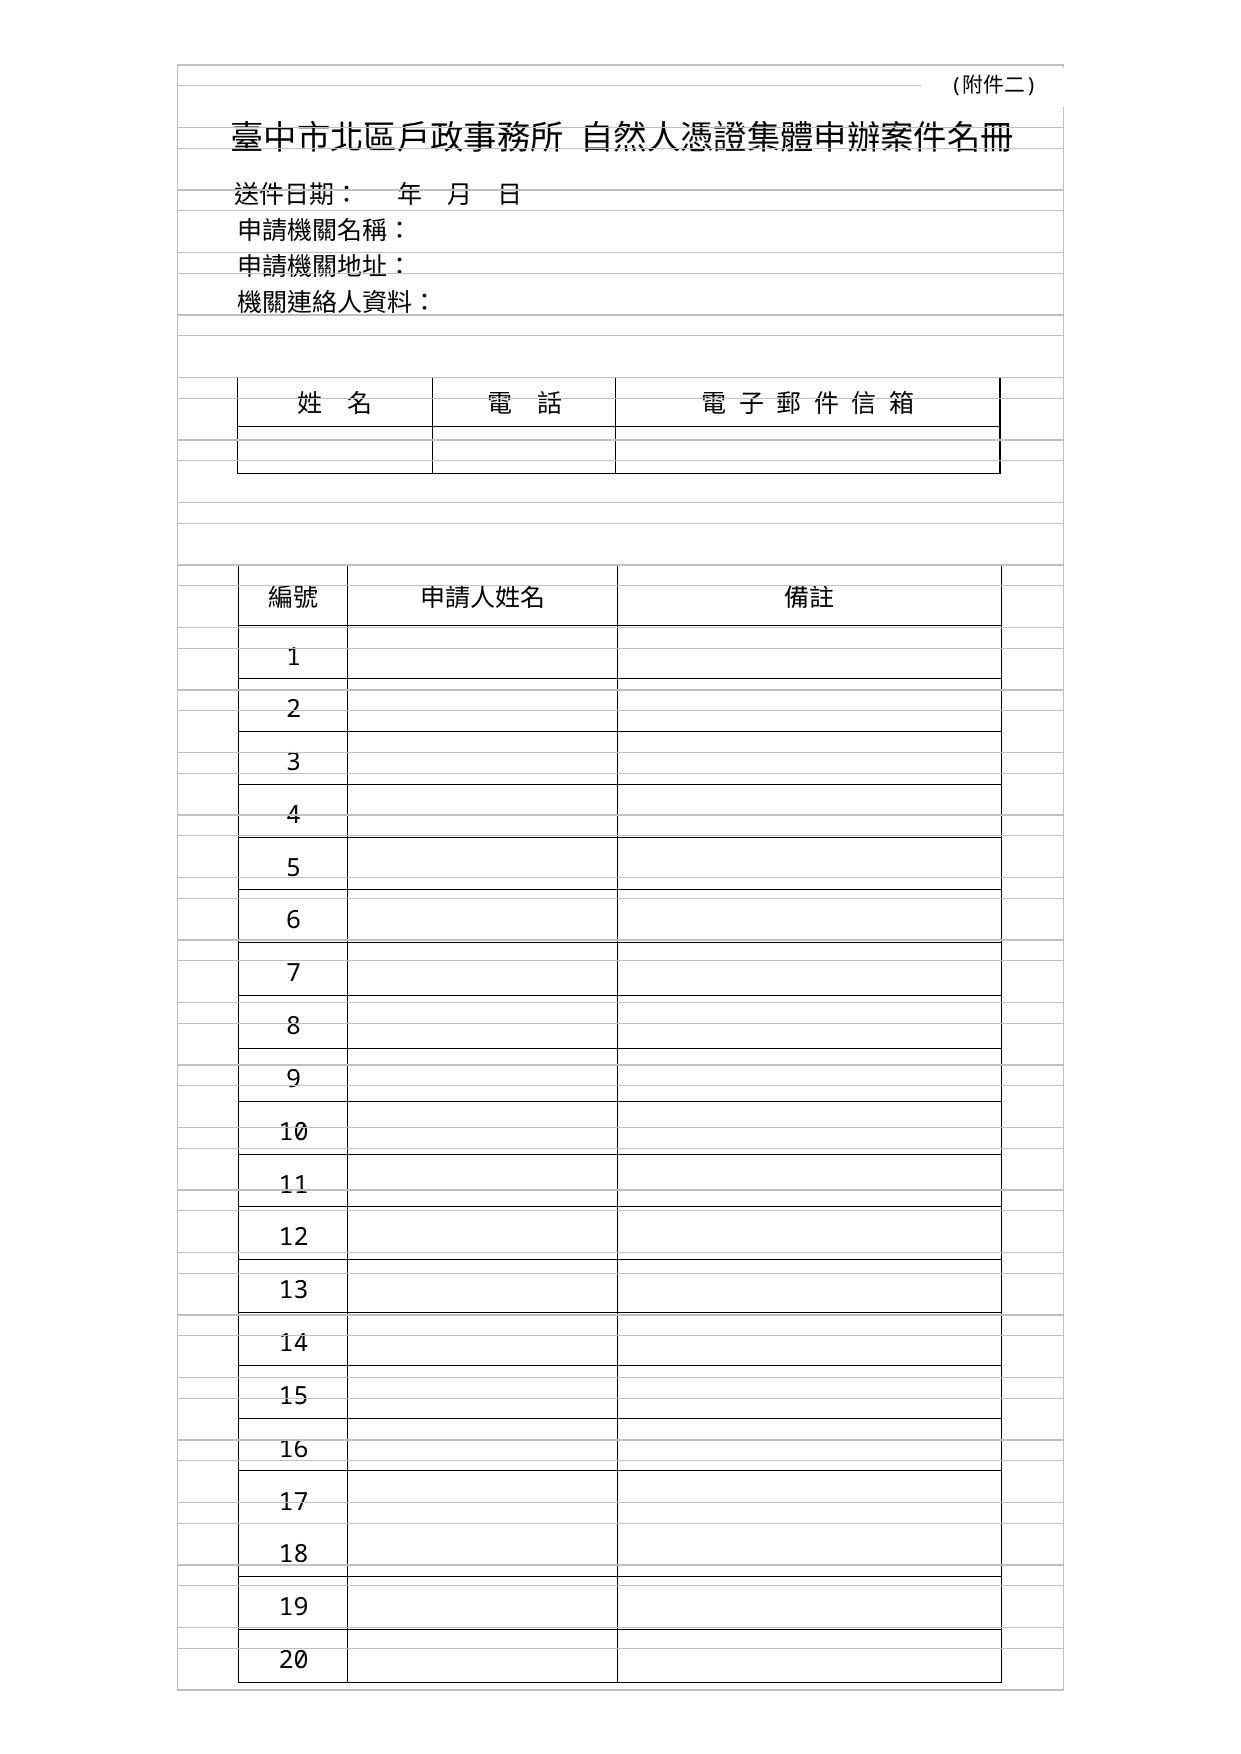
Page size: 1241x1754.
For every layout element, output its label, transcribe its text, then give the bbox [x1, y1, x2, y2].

table_cell [348, 628, 617, 648]
table_cell [239, 890, 347, 898]
table_cell [618, 1003, 1001, 1023]
text 臺中市北區戶政事務所 自然人憑證集體申辦案件名冊 [507, 128, 533, 148]
table_cell [348, 899, 617, 939]
table_header 電 子 郵 件 信 箱 [616, 399, 999, 426]
table_cell [618, 753, 1001, 773]
table_header [348, 566, 617, 585]
table_cell [618, 1336, 1001, 1365]
table_cell [618, 628, 1001, 648]
table_header 電 話 [433, 399, 615, 426]
table_cell [348, 961, 617, 995]
table_cell 2 [239, 679, 347, 689]
table_cell [348, 1566, 617, 1576]
table_cell [348, 1630, 617, 1648]
table_cell [618, 1524, 1001, 1564]
table_cell [348, 785, 617, 814]
table_cell 8 [239, 1024, 347, 1048]
text 臺中市北區戶政事務所 自然人憑證集體申辦案件名冊 [875, 128, 919, 148]
table_header 備註 [618, 586, 1001, 625]
table_cell 4 [239, 816, 347, 835]
table_cell [348, 1471, 617, 1502]
table_cell [348, 1024, 617, 1048]
table_cell [348, 996, 617, 1002]
table_cell [348, 1155, 617, 1189]
table_cell [348, 1316, 617, 1335]
table_cell [618, 691, 1001, 710]
table_header 姓 名 [238, 399, 432, 426]
text (附件二) [921, 68, 1066, 99]
table_header 電 話 [433, 378, 615, 398]
table_cell [618, 774, 1001, 784]
table_cell 4 [239, 785, 347, 814]
table_cell [348, 753, 617, 773]
table_cell [618, 996, 1001, 1002]
table_cell [618, 1630, 1001, 1648]
text 臺中市北區戶政事務所 自然人憑證集體申辦案件名冊 [369, 128, 403, 148]
table_cell 15 [239, 1399, 347, 1417]
table_cell [348, 1049, 617, 1064]
table_cell 10 [239, 1128, 347, 1148]
table_cell [239, 1461, 347, 1470]
table_cell 8 [239, 1003, 347, 1023]
table_cell [618, 1049, 1001, 1064]
table_cell [348, 1577, 617, 1585]
table_cell [618, 838, 1001, 877]
table_cell [238, 461, 432, 473]
text 送件日期： 年 月 日 申請機關名稱： 申請機關地址： 機關連絡人資料： [178, 191, 1063, 210]
table_header 電 子 郵 件 信 箱 [616, 378, 999, 398]
table_cell [618, 1649, 1001, 1682]
table_cell [348, 838, 617, 877]
table_cell [348, 649, 617, 678]
table_cell [348, 878, 617, 889]
text 臺中市北區戶政事務所 自然人憑證集體申辦案件名冊 [230, 128, 278, 148]
table_cell [348, 1649, 617, 1682]
table_cell [618, 711, 1001, 731]
table_cell [348, 1274, 617, 1312]
table_cell [348, 1336, 617, 1365]
table_cell [618, 1149, 1001, 1153]
table_cell 17 [239, 1471, 347, 1502]
table_cell [618, 1128, 1001, 1148]
table_cell 10 [239, 1102, 347, 1127]
table_cell [618, 1399, 1001, 1417]
table_cell [348, 1149, 617, 1153]
table_cell [618, 890, 1001, 898]
text 臺中市北區戶政事務所 自然人憑證集體申辦案件名冊 [281, 128, 312, 148]
table_cell [348, 1586, 617, 1627]
table_cell 2 [239, 711, 347, 731]
table_cell 5 [239, 838, 347, 877]
table_cell [616, 441, 999, 460]
table_cell [618, 943, 1001, 960]
table_cell [348, 1128, 617, 1148]
text 臺中市北區戶政事務所 自然人憑證集體申辦案件名冊 [665, 128, 708, 148]
table_cell [239, 1630, 347, 1648]
table_cell [618, 785, 1001, 814]
table_cell [239, 878, 347, 889]
table_cell 15 [239, 1378, 347, 1398]
table_cell [618, 1253, 1001, 1259]
table_cell [433, 441, 615, 460]
table_cell [348, 943, 617, 960]
table_cell 10 [239, 1149, 347, 1153]
table_cell [618, 1274, 1001, 1312]
text 臺中市北區戶政事務所 自然人憑證集體申辦案件名冊 [936, 128, 960, 148]
table_cell [618, 899, 1001, 939]
text 臺中市北區戶政事務所 自然人憑證集體申辦案件名冊 [550, 128, 585, 148]
table_cell 11 [239, 1155, 347, 1189]
table_cell 8 [290, 1026, 297, 1032]
table_cell [348, 691, 617, 710]
table_header [618, 566, 1001, 585]
table_cell [348, 732, 617, 752]
table_cell 10 [298, 1128, 304, 1138]
table_cell [618, 732, 1001, 752]
table_header 姓 名 [238, 378, 432, 398]
text 送件日期： 年 月 日 申請機關名稱： 申請機關地址： 機關連絡人資料： [178, 211, 1063, 252]
table_cell [239, 732, 347, 752]
text 臺中市北區戶政事務所 自然人憑證集體申辦案件名冊 [230, 149, 1063, 159]
table_cell 14 [239, 1336, 347, 1365]
table_cell 19 [239, 1586, 347, 1627]
text 送件日期： 年 月 日 申請機關名稱： 申請機關地址： 機關連絡人資料： [178, 253, 1063, 273]
table_cell [348, 816, 617, 835]
table_header 編號 [239, 586, 347, 625]
table_cell 17 [239, 1503, 347, 1523]
table_cell 7 [239, 961, 347, 995]
table_cell [348, 774, 617, 784]
table_cell 9 [239, 1086, 347, 1101]
table_cell [348, 890, 617, 898]
table_cell [618, 649, 1001, 678]
table_cell [348, 1441, 617, 1460]
table_cell [238, 427, 432, 439]
table_cell [618, 1024, 1001, 1048]
table_cell 9 [290, 1071, 297, 1079]
table_cell [618, 1577, 1001, 1585]
table_cell [348, 1378, 617, 1398]
table_cell [239, 1419, 347, 1439]
text 臺中市北區戶政事務所 自然人憑證集體申辦案件名冊 [1009, 128, 1063, 148]
table_cell [618, 1086, 1001, 1101]
table_cell [239, 1260, 347, 1273]
text 臺中市北區戶政事務所 自然人憑證集體申辦案件名冊 [481, 128, 507, 148]
table_cell [348, 1086, 617, 1101]
table_cell [618, 1066, 1001, 1085]
table_cell [239, 774, 347, 784]
table_cell 15 [239, 1366, 347, 1377]
table_cell [348, 1461, 617, 1470]
table_cell 9 [239, 1049, 347, 1064]
table_cell [618, 1155, 1001, 1189]
text 臺中市北區戶政事務所 自然人憑證集體申辦案件名冊 [702, 128, 762, 148]
table_cell [618, 1586, 1001, 1627]
table_cell 13 [239, 1274, 347, 1312]
table_cell [618, 679, 1001, 689]
table_cell 9 [239, 1066, 347, 1085]
table_cell 18 [239, 1524, 347, 1564]
table_cell 1 [239, 649, 347, 678]
table_cell 3 [239, 753, 347, 773]
table_cell 6 [239, 899, 347, 939]
table_cell [618, 1503, 1001, 1523]
table_cell [348, 679, 617, 689]
table_cell [618, 1191, 1001, 1206]
table_cell [239, 1316, 347, 1335]
table_cell [239, 1577, 347, 1585]
table_cell 11 [239, 1191, 347, 1206]
table_cell [618, 878, 1001, 889]
text 臺中市北區戶政事務所 自然人憑證集體申辦案件名冊 [230, 110, 1063, 127]
table_cell [433, 461, 615, 473]
text 臺中市北區戶政事務所 自然人憑證集體申辦案件名冊 [403, 128, 439, 148]
table_cell [618, 1441, 1001, 1460]
table_cell [618, 1378, 1001, 1398]
text 臺中市北區戶政事務所 自然人憑證集體申辦案件名冊 [793, 128, 828, 148]
table_cell [348, 1260, 617, 1273]
table_cell [239, 1566, 347, 1576]
table_cell [618, 1419, 1001, 1439]
text 臺中市北區戶政事務所 自然人憑證集體申辦案件名冊 [315, 128, 341, 148]
table_cell [618, 1471, 1001, 1502]
table_cell [618, 1566, 1001, 1576]
table_cell [348, 1253, 617, 1259]
table_cell [348, 1066, 617, 1085]
table_header [239, 566, 347, 585]
text 送件日期： 年 月 日 申請機關名稱： 申請機關地址： 機關連絡人資料： [178, 174, 1063, 189]
table_cell [618, 1102, 1001, 1127]
table_cell 16 [239, 1441, 347, 1460]
table_cell [618, 1211, 1001, 1252]
table_cell [348, 1524, 617, 1564]
table_cell [348, 1503, 617, 1523]
table_cell [618, 1260, 1001, 1273]
table_cell [348, 1102, 617, 1127]
table_cell [348, 1366, 617, 1377]
table_cell [348, 1191, 617, 1206]
table_cell 8 [239, 996, 347, 1002]
table_cell [616, 427, 999, 439]
table_cell [348, 1419, 617, 1439]
table_cell [348, 1003, 617, 1023]
table_cell [348, 1399, 617, 1417]
table_cell [348, 1211, 617, 1252]
table_cell [618, 816, 1001, 835]
table_cell 12 [239, 1211, 347, 1252]
table_cell 2 [239, 691, 347, 710]
table_cell [618, 1461, 1001, 1470]
table_cell [238, 441, 432, 460]
table_cell [618, 1366, 1001, 1377]
table_cell [348, 711, 617, 731]
table_cell [618, 961, 1001, 995]
table_cell [239, 943, 347, 960]
table_cell [239, 628, 347, 648]
table_cell [239, 1253, 347, 1259]
text 送件日期： 年 月 日 申請機關名稱： 申請機關地址： 機關連絡人資料： [178, 274, 1063, 314]
table_cell 20 [239, 1649, 347, 1682]
table_header 姓 名 [357, 405, 367, 411]
table_cell [618, 1316, 1001, 1335]
table_cell [433, 427, 615, 439]
text 臺中市北區戶政事務所 自然人憑證集體申辦案件名冊 [608, 128, 662, 148]
table_header 申請人姓名 [348, 586, 617, 625]
table_cell [616, 461, 999, 473]
